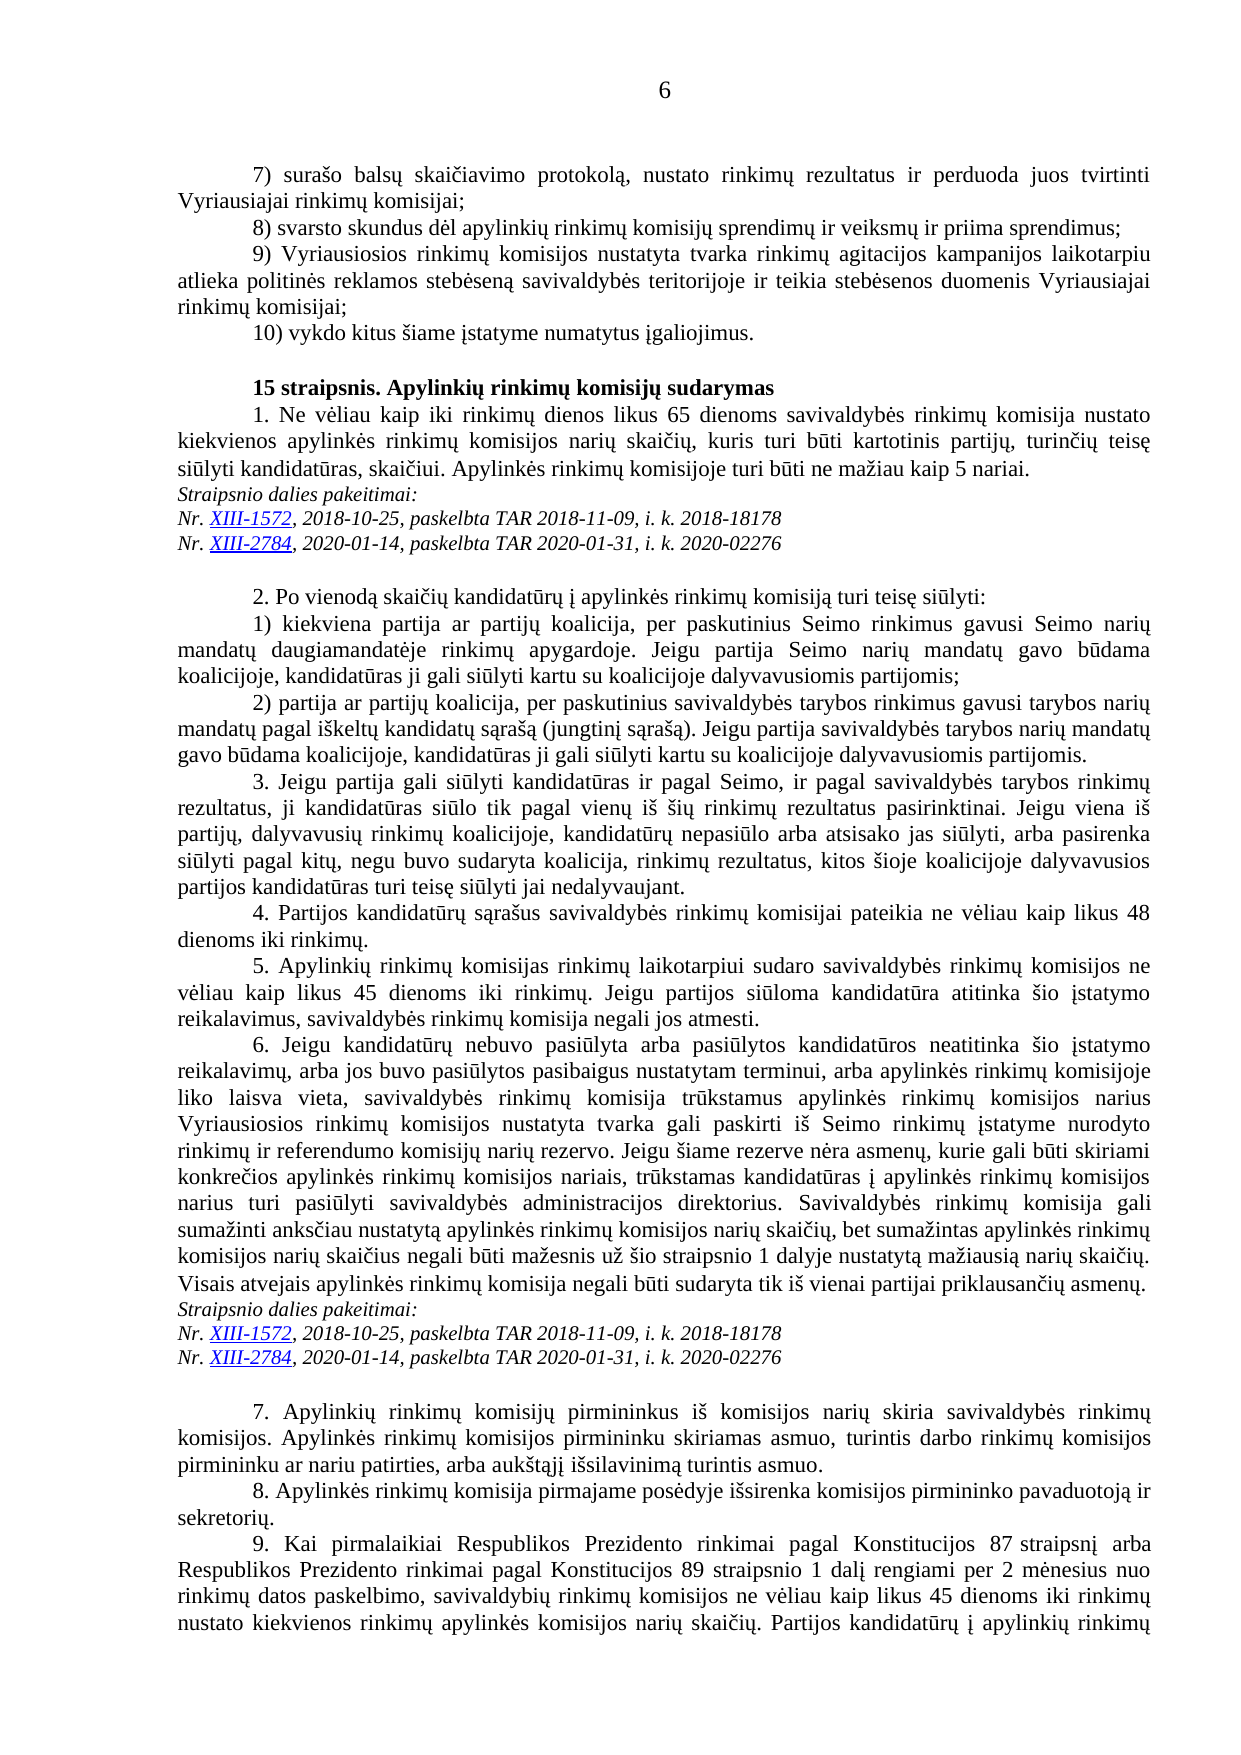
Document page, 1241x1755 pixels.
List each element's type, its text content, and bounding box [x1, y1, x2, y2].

text 1. Ne vėliau kaip iki rinkimų dienos likus 65 dienoms savivaldybės rinkimų komisija nustato kiekvienos apylinkės rinkimų komisijos narių skaičių, kuris turi būti kartotinis partijų, turinčių teisę siūlyti kandidatūras, skaičiui. Apylinkės rinkimų komisijoje turi būti ne mažiau kaip 5 nariai. [177, 401, 1152, 482]
text 2. Po vienodą skaičių kandidatūrų į apylinkės rinkimų komisiją turi teisę siūlyti: [177, 583, 1152, 609]
text 7) surašo balsų skaičiavimo protokolą, nustato rinkimų rezultatus ir perduoda juos tvirtinti Vyriausiajai rinkimų komisijai; [177, 161, 1152, 214]
text 2) partija ar partijų koalicija, per paskutinius savivaldybės tarybos rinkimus gavusi tarybos narių mandatų pagal iškeltų kandidatų sąrašą (jungtinį sąrašą). Jeigu partija savivaldybės tarybos narių mandatų gavo būdama koalicijoje, kandidatūras ji gali siūlyti kartu su koalicijoje dalyvavusiomis partijomis. [177, 689, 1152, 768]
text 9. Kai pirmalaikiai Respublikos Prezidento rinkimai pagal Konstitucijos 87 straipsnį arba Respublikos Prezidento rinkimai pagal Konstitucijos 89 straipsnio 1 dalį rengiami per 2 mėnesius nuo rinkimų datos paskelbimo, savivaldybių rinkimų komisijos ne vėliau kaip likus 45 dienoms iki rinkimų nustato kiekvienos rinkimų apylinkės komisijos narių skaičių. Partijos kandidatūrų į apylinkių rinkimų [177, 1530, 1152, 1635]
text Straipsnio dalies pakeitimai: [177, 482, 1152, 506]
text 5. Apylinkių rinkimų komisijas rinkimų laikotarpiui sudaro savivaldybės rinkimų komisijos ne vėliau kaip likus 45 dienoms iki rinkimų. Jeigu partijos siūloma kandidatūra atitinka šio įstatymo reikalavimus, savivaldybės rinkimų komisija negali jos atmesti. [177, 952, 1152, 1031]
text 3. Jeigu partija gali siūlyti kandidatūras ir pagal Seimo, ir pagal savivaldybės tarybos rinkimų rezultatus, ji kandidatūras siūlo tik pagal vienų iš šių rinkimų rezultatus pasirinktinai. Jeigu viena iš partijų, dalyvavusių rinkimų koalicijoje, kandidatūrų nepasiūlo arba atsisako jas siūlyti, arba pasirenka siūlyti pagal kitų, negu buvo sudaryta koalicija, rinkimų rezultatus, kitos šioje koalicijoje dalyvavusios partijos kandidatūras turi teisę siūlyti jai nedalyvaujant. [177, 768, 1152, 899]
text 8. Apylinkės rinkimų komisija pirmajame posėdyje išsirenka komisijos pirmininko pavaduotoją ir sekretorių. [177, 1477, 1152, 1530]
text 1) kiekviena partija ar partijų koalicija, per paskutinius Seimo rinkimus gavusi Seimo narių mandatų daugiamandatėje rinkimų apygardoje. Jeigu partija Seimo narių mandatų gavo būdama koalicijoje, kandidatūras ji gali siūlyti kartu su koalicijoje dalyvavusiomis partijomis; [177, 609, 1152, 689]
text Nr. XIII-2784, 2020-01-14, paskelbta TAR 2020-01-31, i. k. 2020-02276 [177, 530, 1152, 554]
text 10) vykdo kitus šiame įstatyme numatytus įgaliojimus. [177, 319, 1152, 346]
text 9) Vyriausiosios rinkimų komisijos nustatyta tvarka rinkimų agitacijos kampanijos laikotarpiu atlieka politinės reklamos stebėseną savivaldybės teritorijoje ir teikia stebėsenos duomenis Vyriausiajai rinkimų komisijai; [177, 240, 1152, 319]
text 7. Apylinkių rinkimų komisijų pirmininkus iš komisijos narių skiria savivaldybės rinkimų komisijos. Apylinkės rinkimų komisijos pirmininku skiriamas asmuo, turintis darbo rinkimų komisijos pirmininku ar nariu patirties, arba aukštąjį išsilavinimą turintis asmuo. [177, 1398, 1152, 1477]
text Straipsnio dalies pakeitimai: [177, 1297, 1152, 1321]
text 15 straipsnis. Apylinkių rinkimų komisijų sudarymas [177, 374, 1152, 401]
text Nr. XIII-2784, 2020-01-14, paskelbta TAR 2020-01-31, i. k. 2020-02276 [177, 1345, 1152, 1369]
text 8) svarsto skundus dėl apylinkių rinkimų komisijų sprendimų ir veiksmų ir priima sprendimus; [177, 214, 1152, 240]
text Nr. XIII-1572, 2018-10-25, paskelbta TAR 2018-11-09, i. k. 2018-18178 [177, 1321, 1152, 1345]
text Nr. XIII-1572, 2018-10-25, paskelbta TAR 2018-11-09, i. k. 2018-18178 [177, 506, 1152, 530]
text 6. Jeigu kandidatūrų nebuvo pasiūlyta arba pasiūlytos kandidatūros neatitinka šio įstatymo reikalavimų, arba jos buvo pasiūlytos pasibaigus nustatytam terminui, arba apylinkės rinkimų komisijoje liko laisva vieta, savivaldybės rinkimų komisija trūkstamus apylinkės rinkimų komisijos narius Vyriausiosios rinkimų komisijos nustatyta tvarka gali paskirti iš Seimo rinkimų įstatyme nurodyto rinkimų ir referendumo komisijų narių rezervo. Jeigu šiame rezerve nėra asmenų, kurie gali būti skiriami konkrečios apylinkės rinkimų komisijos nariais, trūkstamas kandidatūras į apylinkės rinkimų komisijos narius turi pasiūlyti savivaldybės administracijos direktorius. Savivaldybės rinkimų komisija gali sumažinti anksčiau nustatytą apylinkės rinkimų komisijos narių skaičių, bet sumažintas apylinkės rinkimų komisijos narių skaičius negali būti mažesnis už šio straipsnio 1 dalyje nustatytą mažiausią narių skaičių. Visais atvejais apylinkės rinkimų komisija negali būti sudaryta tik iš vienai partijai priklausančių asmenų. [177, 1031, 1152, 1297]
text 4. Partijos kandidatūrų sąrašus savivaldybės rinkimų komisijai pateikia ne vėliau kaip likus 48 dienoms iki rinkimų. [177, 899, 1152, 952]
